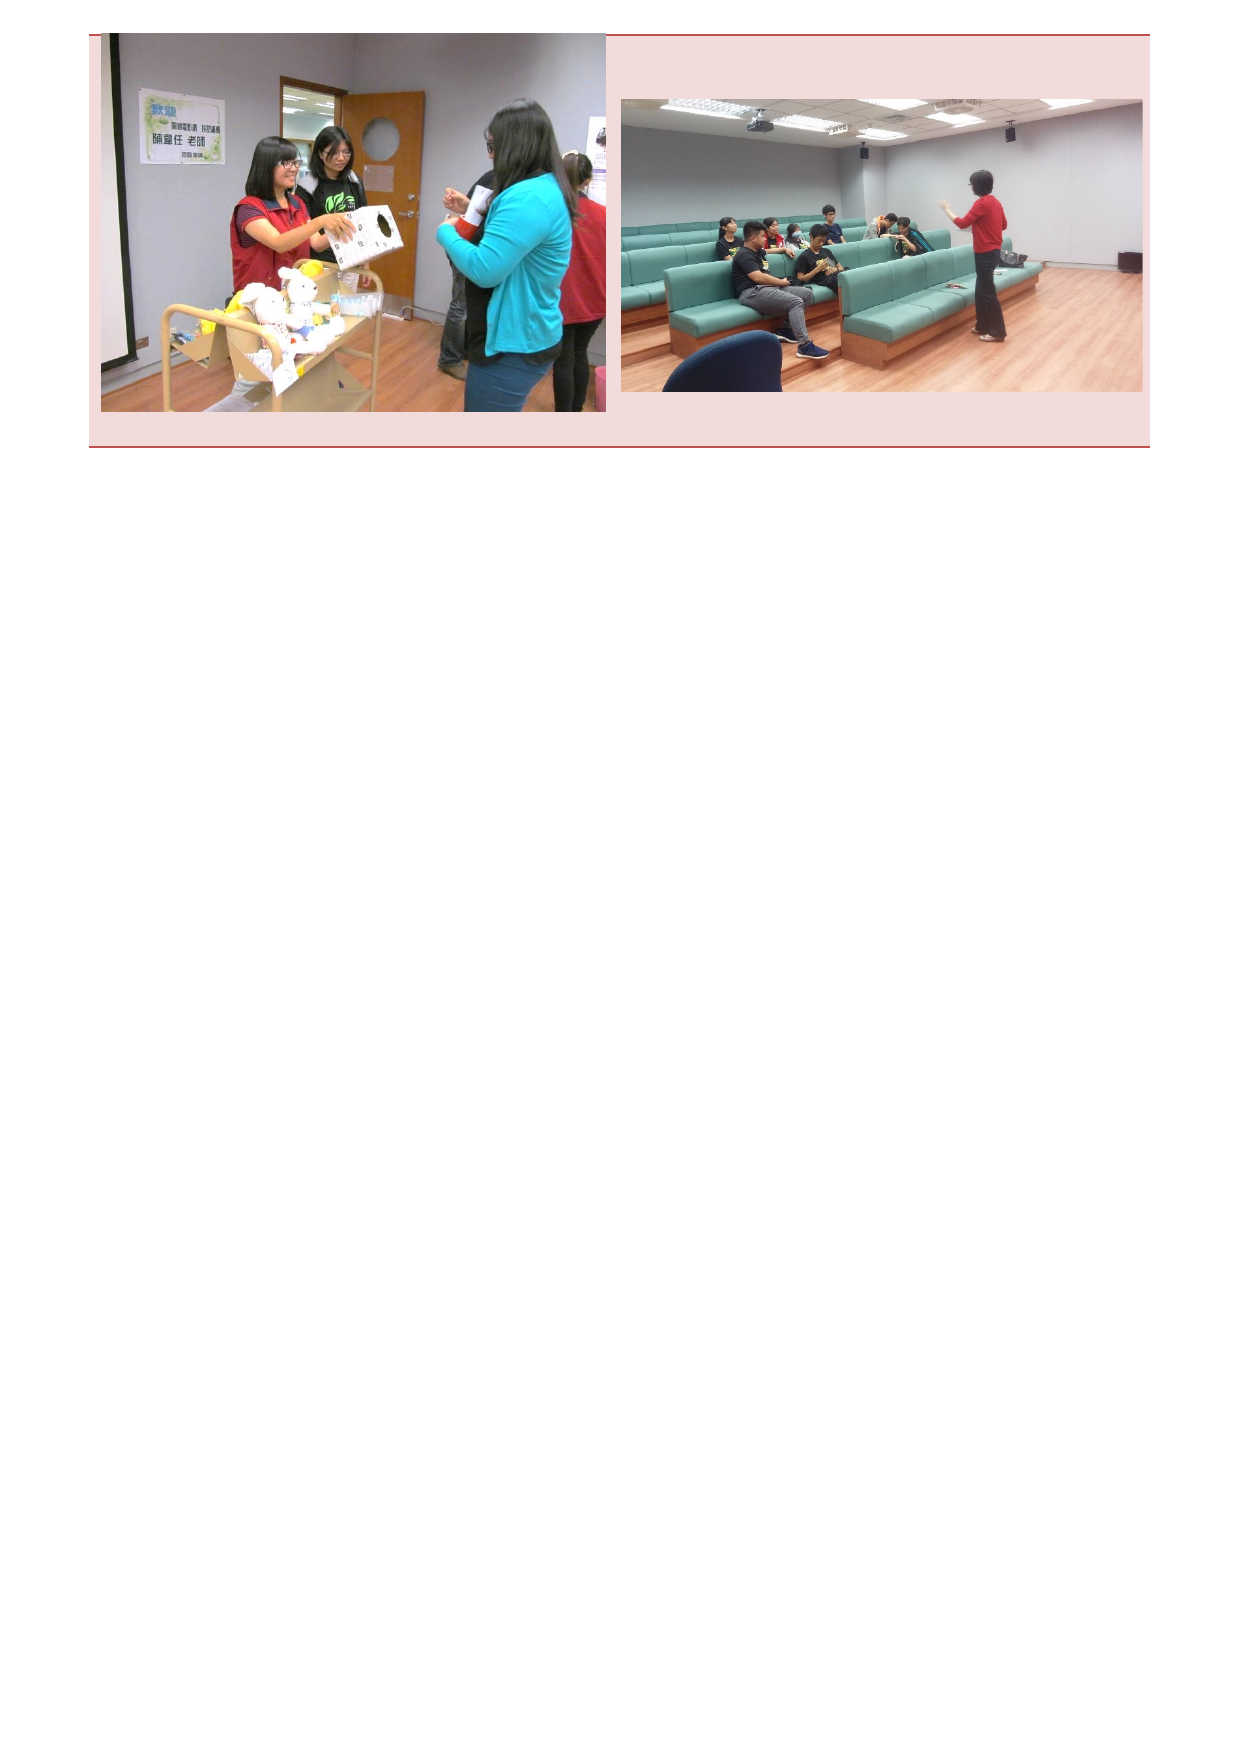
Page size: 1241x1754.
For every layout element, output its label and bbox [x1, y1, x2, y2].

table_cell [618, 36, 1150, 446]
picture [101, 33, 606, 412]
picture [621, 99, 1143, 392]
table_cell [89, 36, 618, 446]
